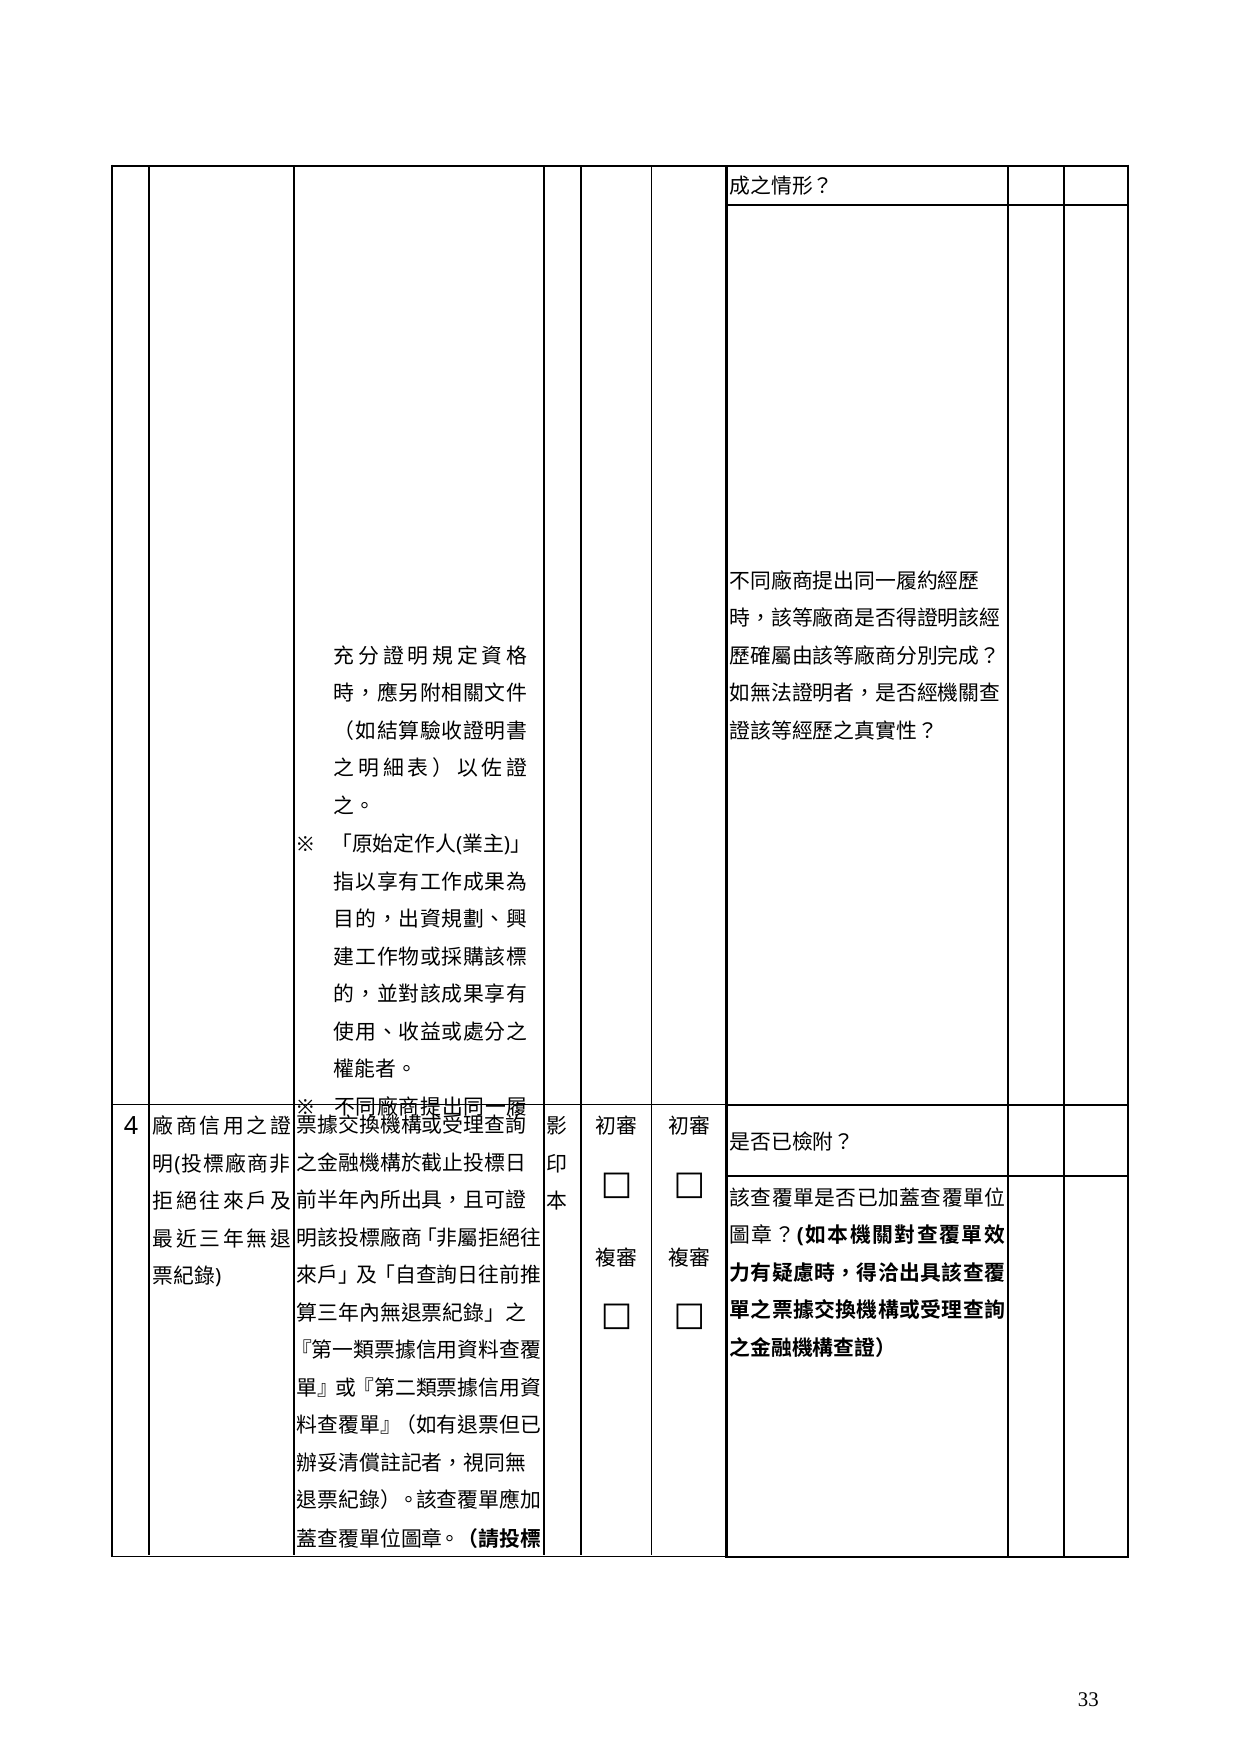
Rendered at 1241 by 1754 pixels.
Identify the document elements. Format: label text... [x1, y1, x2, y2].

table_cell [1009, 167, 1063, 204]
table_cell [113, 167, 148, 1104]
table_cell 初審 □ 複審 □ [651, 1105, 725, 1556]
table_cell [1065, 167, 1127, 204]
table_cell [1065, 206, 1127, 1104]
table_cell [1009, 1177, 1063, 1556]
table_cell 是否已檢附？ [728, 1106, 1007, 1175]
table_cell [1065, 1106, 1127, 1175]
table_cell 影印本 [544, 1105, 581, 1556]
table_cell 廠商信用之證明(投標廠商非拒絕往來戶及最近三年無退票紀錄) [149, 1105, 294, 1556]
table_cell [545, 167, 580, 1104]
table_cell [1065, 1177, 1127, 1556]
table_cell 票據交換機構或受理查詢之金融機構於截止投標日前半年內所出具，且可證明該投標廠商「非屬拒絕往來戶」及「自查詢日往前推算三年內無退票紀錄」之『第一類票據信用資料查覆單』或『第二類票據信用資料查覆單』（如有退票但已辦妥清償註記者，視同無退票紀錄）。該查覆單應加蓋查覆單位圖章。（請投標廠商務必確認上開圖章是否完備） 不具法人人格之行號、團體，其檢附之信用證明，得以其負責人之非拒絕往來戶或無退票紀錄證明代之。 投標廠商不論其使用票據與否，均應檢附本文件。 外國廠商依該國情形提出上開文件確有困難者，得於投標文件內敘明其情形或以其所具有之相當資格文件代之。 [294, 1105, 543, 1556]
table_cell [652, 167, 725, 1104]
table_cell [1009, 1106, 1063, 1175]
table_cell 該查覆單是否已加蓋查覆單位圖章？(如本機關對查覆單效力有疑慮時，得洽出具該查覆單之票據交換機構或受理查詢之金融機構查證） [728, 1177, 1007, 1556]
table_cell 投標廠商之經歷證明文件應為： 1依法令規定核給之結算驗收證明書，或； 2原始定作人、總承攬廠商或機關(構)出具之完成證明，或； 3 契約連同驗收紀錄，或； 4 其他經本機關或招標機認可之證明文件。 上開證明文件如無法充分證明規定資格時，應另附相關文件（如結算驗收證明書之明細表）以佐證之。 「原始定作人(業主)」指以享有工作成果為目的，出資規劃、興建工作物或採購該標的，並對該成果享有使用、收益或處分之權能者。 不同廠商提出同一履約經歷時，除非該等廠商得證明該經歷確屬由該等廠商分別完成外，本機關另得查證該等履約經歷是否屬實。 外國廠商依該國情形提出上開文件確有困難者，得於投標文件內敘明其情形或以其所具有之相當資格文件代之。 [295, 167, 543, 1104]
table_cell [1009, 206, 1063, 1104]
table_cell [582, 167, 651, 1104]
table_cell 成之情形？ [728, 167, 1007, 204]
table_cell 初審 □ 複審 □ [581, 1105, 651, 1556]
table_cell [150, 167, 293, 1104]
table_cell 4 [113, 1105, 149, 1556]
table_cell 不同廠商提出同一履約經歷時，該等廠商是否得證明該經歷確屬由該等廠商分別完成？如無法證明者，是否經機關查證該等經歷之真實性？ [728, 206, 1007, 1104]
